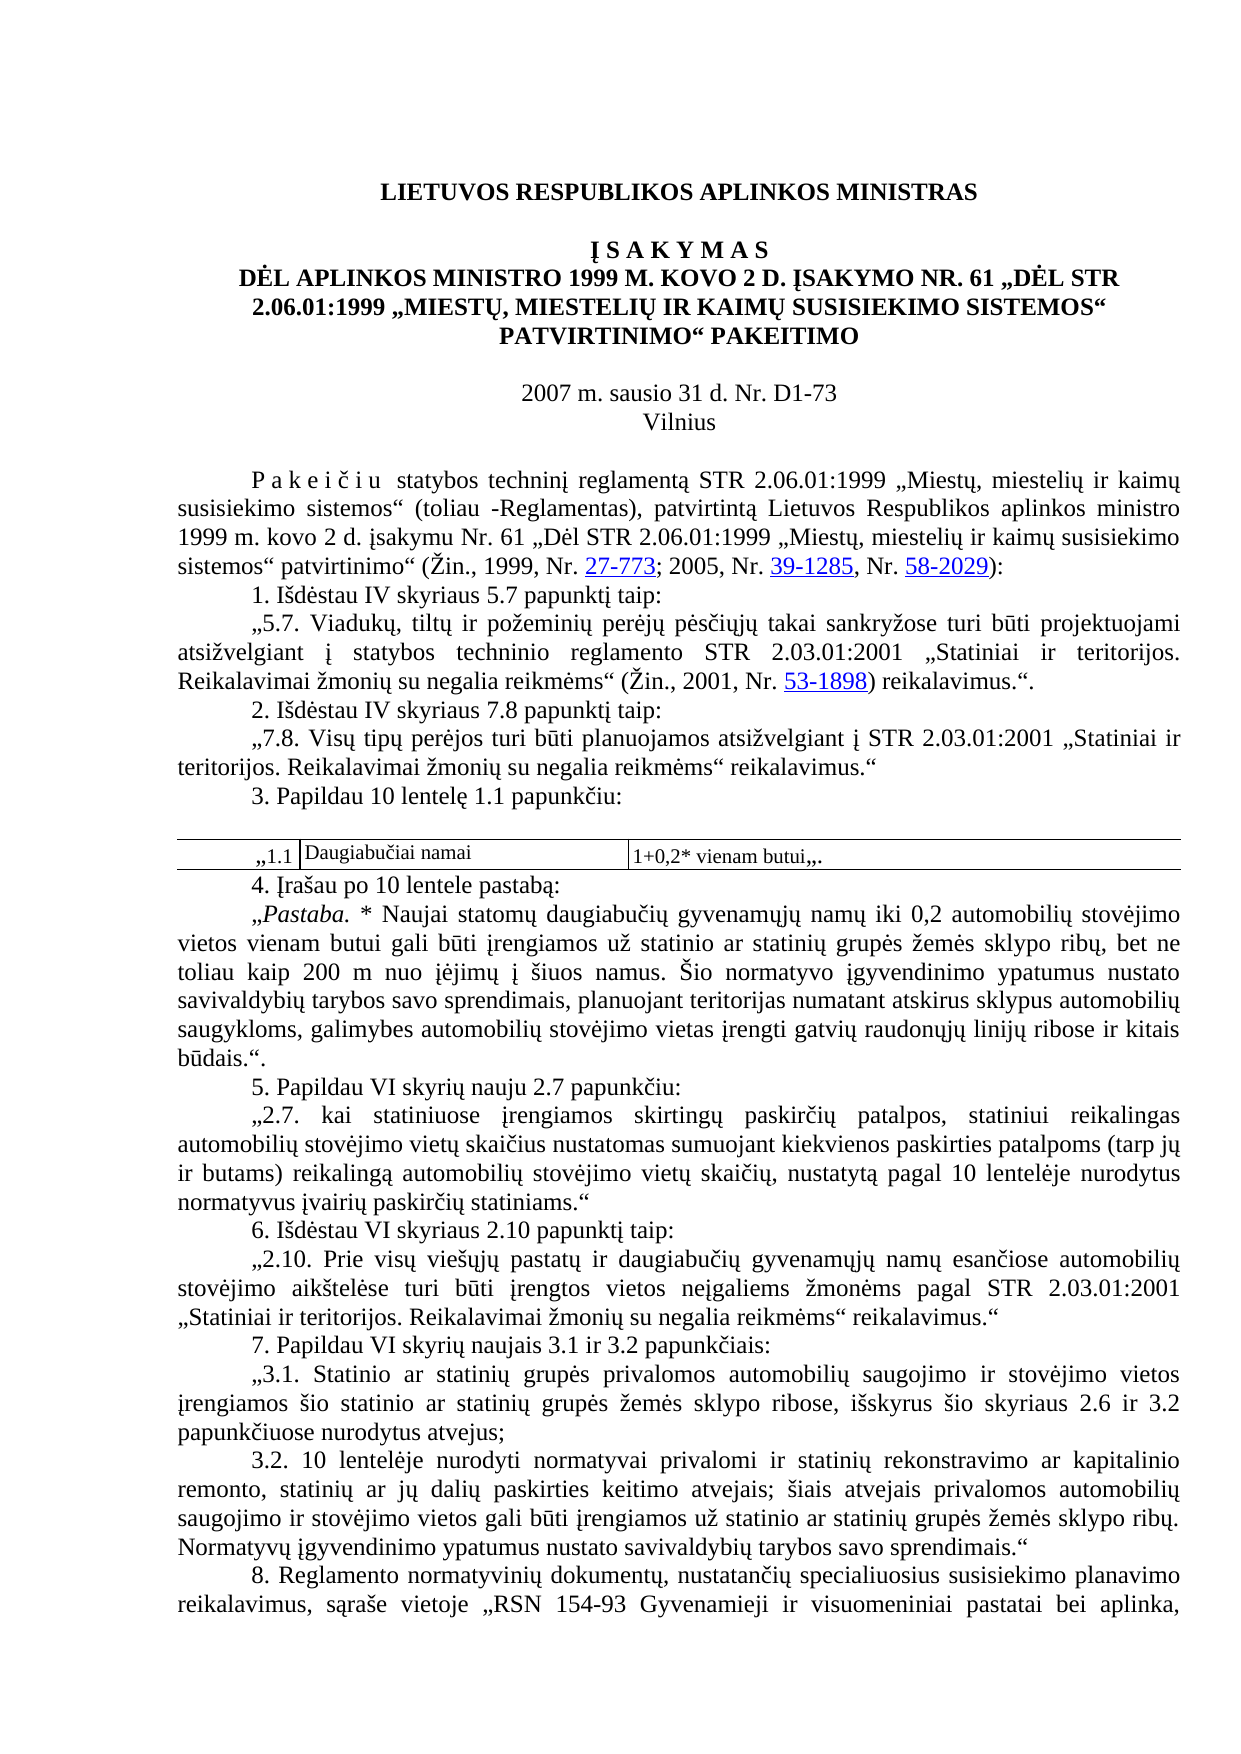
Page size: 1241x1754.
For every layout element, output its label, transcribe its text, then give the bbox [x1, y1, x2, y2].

text „2.10. Prie visų viešųjų pastatų ir daugiabučių gyvenamųjų namų esančiose automobilių stovėjimo aikštelėse turi būti įrengtos vietos neįgaliems žmonėms pagal STR 2.03.01:2001 „Statiniai ir teritorijos. Reikalavimai žmonių su negalia reikmėms“ reikalavimus.“ [177, 1244, 1181, 1330]
text Pakeičiu statybos techninį reglamentą STR 2.06.01:1999 „Miestų, miestelių ir kaimų susisiekimo sistemos“ (toliau -Reglamentas), patvirtintą Lietuvos Respublikos aplinkos ministro 1999 m. kovo 2 d. įsakymu Nr. 61 „Dėl STR 2.06.01:1999 „Miestų, miestelių ir kaimų susisiekimo sistemos“ patvirtinimo“ (Žin., 1999, Nr. 27-773; 2005, Nr. 39-1285, Nr. 58-2029): [177, 465, 1181, 580]
text „5.7. Viadukų, tiltų ir požeminių perėjų pėsčiųjų takai sankryžose turi būti projektuojami atsižvelgiant į statybos techninio reglamento STR 2.03.01:2001 „Statiniai ir teritorijos. Reikalavimai žmonių su negalia reikmėms“ (Žin., 2001, Nr. 53-1898) reikalavimus.“. [177, 608, 1181, 695]
text 6. Išdėstau VI skyriaus 2.10 papunktį taip: [177, 1215, 1181, 1244]
text 1. Išdėstau IV skyriaus 5.7 papunktį taip: [177, 580, 1181, 608]
text Vilnius [177, 407, 1181, 436]
text 3. Papildau 10 lentelę 1.1 papunkčiu: [177, 781, 1181, 810]
text „2.7. kai statiniuose įrengiamos skirtingų paskirčių patalpos, statiniui reikalingas automobilių stovėjimo vietų skaičius nustatomas sumuojant kiekvienos paskirties patalpoms (tarp jų ir butams) reikalingą automobilių stovėjimo vietų skaičių, nustatytą pagal 10 lentelėje nurodytus normatyvus įvairių paskirčių statiniams.“ [177, 1100, 1181, 1215]
text DĖL APLINKOS MINISTRO 1999 M. KOVO 2 D. ĮSAKYMO NR. 61 „DĖL STR 2.06.01:1999 „MIESTŲ, MIESTELIŲ IR KAIMŲ SUSISIEKIMO SISTEMOS“ PATVIRTINIMO“ PAKEITIMO [177, 263, 1181, 350]
table_header Daugiabučiai namai [301, 840, 628, 869]
text LIETUVOS RESPUBLIKOS APLINKOS MINISTRAS [177, 177, 1181, 206]
table_header „1.1 [177, 840, 181, 869]
text „7.8. Visų tipų perėjos turi būti planuojamos atsižvelgiant į STR 2.03.01:2001 „Statiniai ir teritorijos. Reikalavimai žmonių su negalia reikmėms“ reikalavimus.“ [177, 723, 1181, 781]
text 7. Papildau VI skyrių naujais 3.1 ir 3.2 papunkčiais: [177, 1330, 1181, 1359]
text 2. Išdėstau IV skyriaus 7.8 papunktį taip: [177, 695, 1181, 723]
text 4. Įrašau po 10 lentele pastabą: [177, 870, 1181, 899]
text 8. Reglamento normatyvinių dokumentų, nustatančių specialiuosius susisiekimo planavimo reikalavimus, sąraše vietoje „RSN 154-93 Gyvenamieji ir visuomeniniai pastatai bei aplinka, [177, 1560, 1181, 1618]
text Į S A K Y M A S [177, 235, 1181, 263]
text „Pastaba. * Naujai statomų daugiabučių gyvenamųjų namų iki 0,2 automobilių stovėjimo vietos vienam butui gali būti įrengiamos už statinio ar statinių grupės žemės sklypo ribų, bet ne toliau kaip 200 m nuo įėjimų į šiuos namus. Šio normatyvo įgyvendinimo ypatumus nustato savivaldybių tarybos savo sprendimais, planuojant teritorijas numatant atskirus sklypus automobilių saugykloms, galimybes automobilių stovėjimo vietas įrengti gatvių raudonųjų linijų ribose ir kitais būdais.“. [177, 899, 1181, 1072]
text 5. Papildau VI skyrių nauju 2.7 papunkčiu: [177, 1072, 1181, 1100]
text „3.1. Statinio ar statinių grupės privalomos automobilių saugojimo ir stovėjimo vietos įrengiamos šio statinio ar statinių grupės žemės sklypo ribose, išskyrus šio skyriaus 2.6 ir 3.2 papunkčiuose nurodytus atvejus; [177, 1359, 1181, 1445]
text 3.2. 10 lentelėje nurodyti normatyvai privalomi ir statinių rekonstravimo ar kapitalinio remonto, statinių ar jų dalių paskirties keitimo atvejais; šiais atvejais privalomos automobilių saugojimo ir stovėjimo vietos gali būti įrengiamos už statinio ar statinių grupės žemės sklypo ribų. Normatyvų įgyvendinimo ypatumus nustato savivaldybių tarybos savo sprendimais.“ [177, 1445, 1181, 1560]
text 2007 m. sausio 31 d. Nr. D1-73 [177, 378, 1181, 407]
